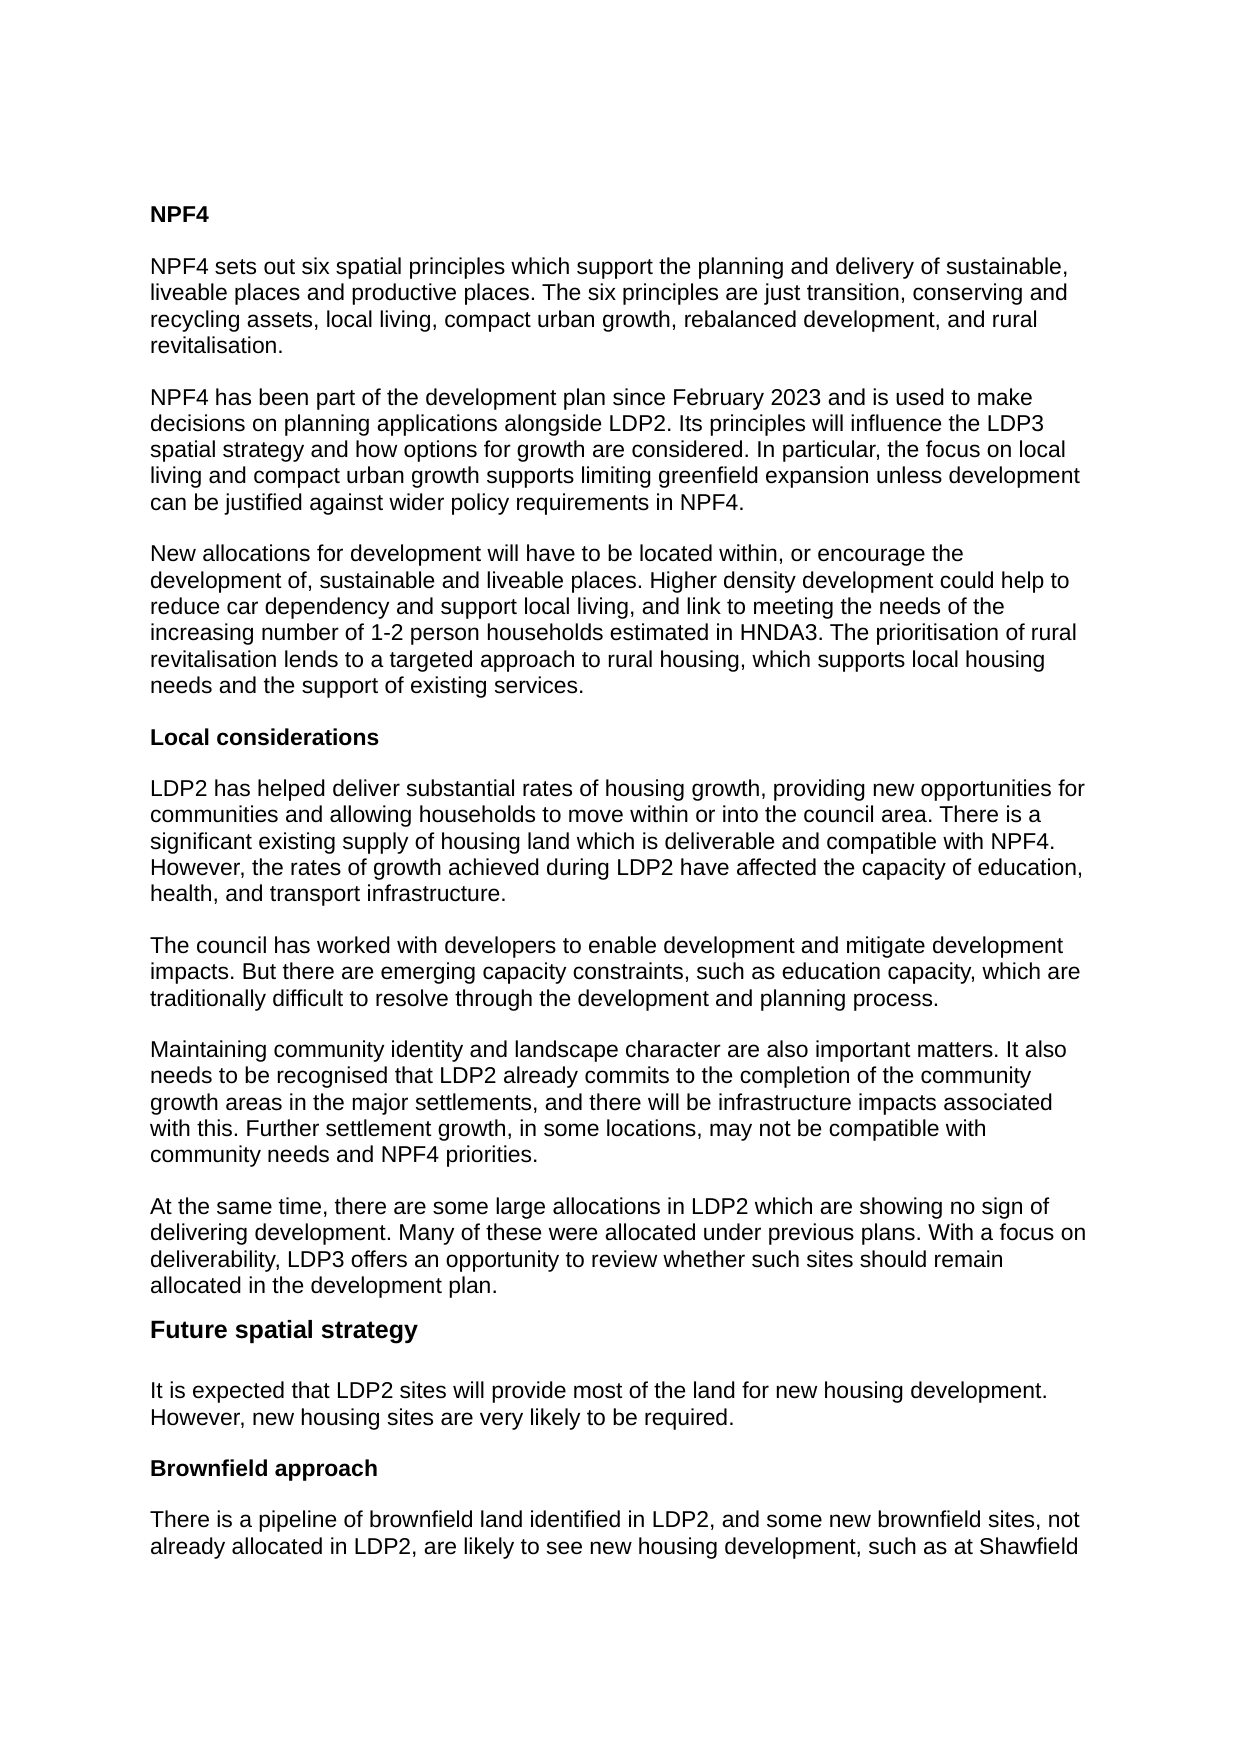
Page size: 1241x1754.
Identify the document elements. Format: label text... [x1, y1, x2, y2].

subtitle Future spatial strategy [150, 1315, 1090, 1344]
text There is a pipeline of brownfield land identified in LDP2, and some new brownfield sites, not already allocated in LDP2, are likely to see new housing development, such as at Shawfield [150, 1506, 1090, 1559]
text Maintaining community identity and landscape character are also important matters. It also needs to be recognised that LDP2 already commits to the completion of the community growth areas in the major settlements, and there will be infrastructure impacts associated with this. Further settlement growth, in some locations, may not be compatible with community needs and NPF4 priorities. [150, 1036, 1090, 1168]
text Local considerations [150, 723, 1090, 750]
text Brownfield approach [150, 1455, 1090, 1481]
text The council has worked with developers to enable development and mitigate development impacts. But there are emerging capacity constraints, such as education capacity, which are traditionally difficult to resolve through the development and planning process. [150, 932, 1090, 1011]
text NPF4 [150, 201, 1090, 228]
text New allocations for development will have to be located within, or encourage the development of, sustainable and liveable places. Higher density development could help to reduce car dependency and support local living, and link to meeting the needs of the increasing number of 1-2 person households estimated in HNDA3. The prioritisation of rural revitalisation lends to a targeted approach to rural housing, which supports local housing needs and the support of existing services. [150, 540, 1090, 698]
text LDP2 has helped deliver substantial rates of housing growth, providing new opportunities for communities and allowing households to move within or into the council area. There is a significant existing supply of housing land which is deliverable and compatible with NPF4. However, the rates of growth achieved during LDP2 have affected the capacity of education, health, and transport infrastructure. [150, 775, 1090, 907]
text It is expected that LDP2 sites will provide most of the land for new housing development. However, new housing sites are very likely to be required. [150, 1377, 1090, 1430]
text NPF4 sets out six spatial principles which support the planning and delivery of sustainable, liveable places and productive places. The six principles are just transition, conserving and recycling assets, local living, compact urban growth, rebalanced development, and rural revitalisation. [150, 253, 1090, 358]
text NPF4 has been part of the development plan since February 2023 and is used to make decisions on planning applications alongside LDP2. Its principles will influence the LDP3 spatial strategy and how options for growth are considered. In particular, the focus on local living and compact urban growth supports limiting greenfield expansion unless development can be justified against wider policy requirements in NPF4. [150, 383, 1090, 515]
text At the same time, there are some large allocations in LDP2 which are showing no sign of delivering development. Many of these were allocated under previous plans. With a focus on deliverability, LDP3 offers an opportunity to review whether such sites should remain allocated in the development plan. [150, 1193, 1090, 1298]
